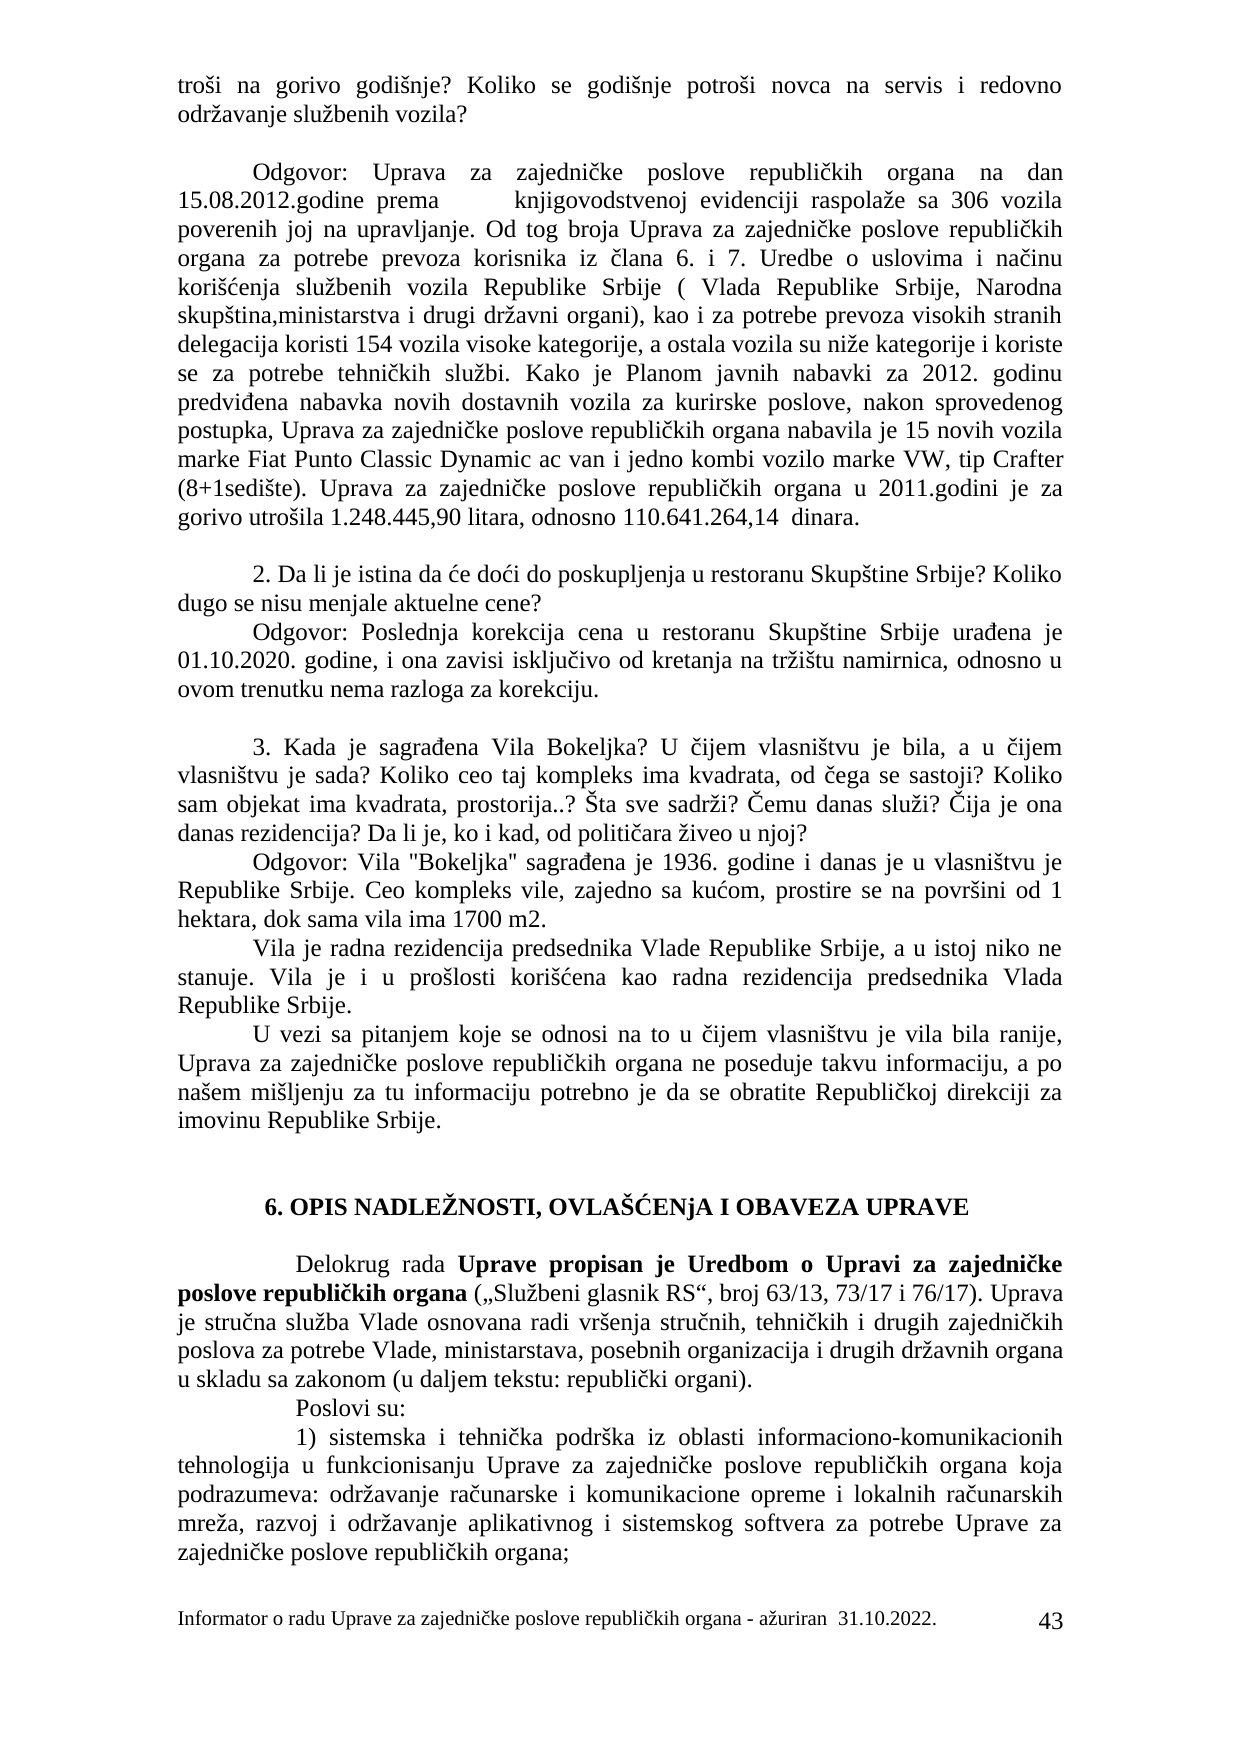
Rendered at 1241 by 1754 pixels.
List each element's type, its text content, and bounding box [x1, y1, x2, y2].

text 1) sistemska i tehnička podrška iz oblasti informaciono-komunikacionih tehnologija u funkcionisanju Uprave za zajedničke poslove republičkih organa koja podrazumeva: održavanje računarske i komunikacione opreme i lokalnih računarskih mreža, razvoj i održavanje aplikativnog i sistemskog softvera za potrebe Uprave za zajedničke poslove republičkih organa; [177, 1422, 1063, 1565]
text Delokrug rada Uprave propisan je Uredbom o Upravi za zajedničke poslove republičkih organa („Službeni glasnik RS“, broj 63/13, 73/17 i 76/17). Uprava je stručna služba Vlade osnovana radi vršenja stručnih, tehničkih i drugih zajedničkih poslova za potrebe Vlade, ministarstava, posebnih organizacija i drugih državnih organa u skladu sa zakonom (u dalјem tekstu: republički organi). [177, 1249, 1063, 1393]
text Vila je radna rezidencija predsednika Vlade Republike Srbije, a u istoj niko ne stanuje. Vila je i u prošlosti korišćena kao radna rezidencija predsednika Vlada Republike Srbije. [177, 933, 1063, 1019]
text U vezi sa pitanjem koje se odnosi na to u čijem vlasništvu je vila bila ranije, Uprava za zajedničke poslove republičkih organa ne poseduje takvu informaciju, a po našem mišlјenju za tu informaciju potrebno je da se obratite Republičkoj direkciji za imovinu Republike Srbije. [177, 1019, 1063, 1134]
text Odgovor: Poslednja korekcija cena u restoranu Skupštine Srbije urađena je 01.10.2020. godine, i ona zavisi isklјučivo od kretanja na tržištu namirnica, odnosno u ovom trenutku nema razloga za korekciju. [177, 617, 1063, 703]
text troši na gorivo godišnje? Koliko se godišnje potroši novca na servis i redovno održavanje službenih vozila? [177, 70, 1063, 128]
text Poslovi su: [177, 1393, 1063, 1422]
text Odgovor: Uprava za zajedničke poslove republičkih organa na dan 15.08.2012.godine prema knjigovodstvenoj evidenciji raspolaže sa 306 vozila poverenih joj na upravlјanje. Od tog broja Uprava za zajedničke poslove republičkih organa za potrebe prevoza korisnika iz člana 6. i 7. Uredbe o uslovima i načinu korišćenja službenih vozila Republike Srbije ( Vlada Republike Srbije, Narodna skupština,ministarstva i drugi državni organi), kao i za potrebe prevoza visokih stranih delegacija koristi 154 vozila visoke kategorije, a ostala vozila su niže kategorije i koriste se za potrebe tehničkih službi. Kako je Planom javnih nabavki za 2012. godinu predviđena nabavka novih dostavnih vozila za kurirske poslove, nakon sprovedenog postupka, Uprava za zajedničke poslove republičkih organa nabavila je 15 novih vozila marke Fiat Punto Classic Dynamic ac van i jedno kombi vozilo marke VW, tip Crafter (8+1sedište). Uprava za zajedničke poslove republičkih organa u 2011.godini je za gorivo utrošila 1.248.445,90 litara, odnosno 110.641.264,14 dinara. [177, 157, 1063, 530]
subtitle 6. OPIS NADLEŽNOSTI, OVLAŠĆENјA I OBAVEZA UPRAVE [177, 1192, 1063, 1220]
text 2. Da li je istina da će doći do poskuplјenja u restoranu Skupštine Srbije? Koliko dugo se nisu menjale aktuelne cene? [177, 559, 1063, 617]
text 3. Kada je sagrađena Vila Bokelјka? U čijem vlasništvu je bila, a u čijem vlasništvu je sada? Koliko ceo taj kompleks ima kvadrata, od čega se sastoji? Koliko sam objekat ima kvadrata, prostorija..? Šta sve sadrži? Čemu danas služi? Čija je ona danas rezidencija? Da li je, ko i kad, od političara živeo u njoj? [177, 732, 1063, 847]
text Odgovor: Vila ''Bokelјka'' sagrađena je 1936. godine i danas je u vlasništvu je Republike Srbije. Ceo kompleks vile, zajedno sa kućom, prostire se na površini od 1 hektara, dok sama vila ima 1700 m2. [177, 847, 1063, 933]
